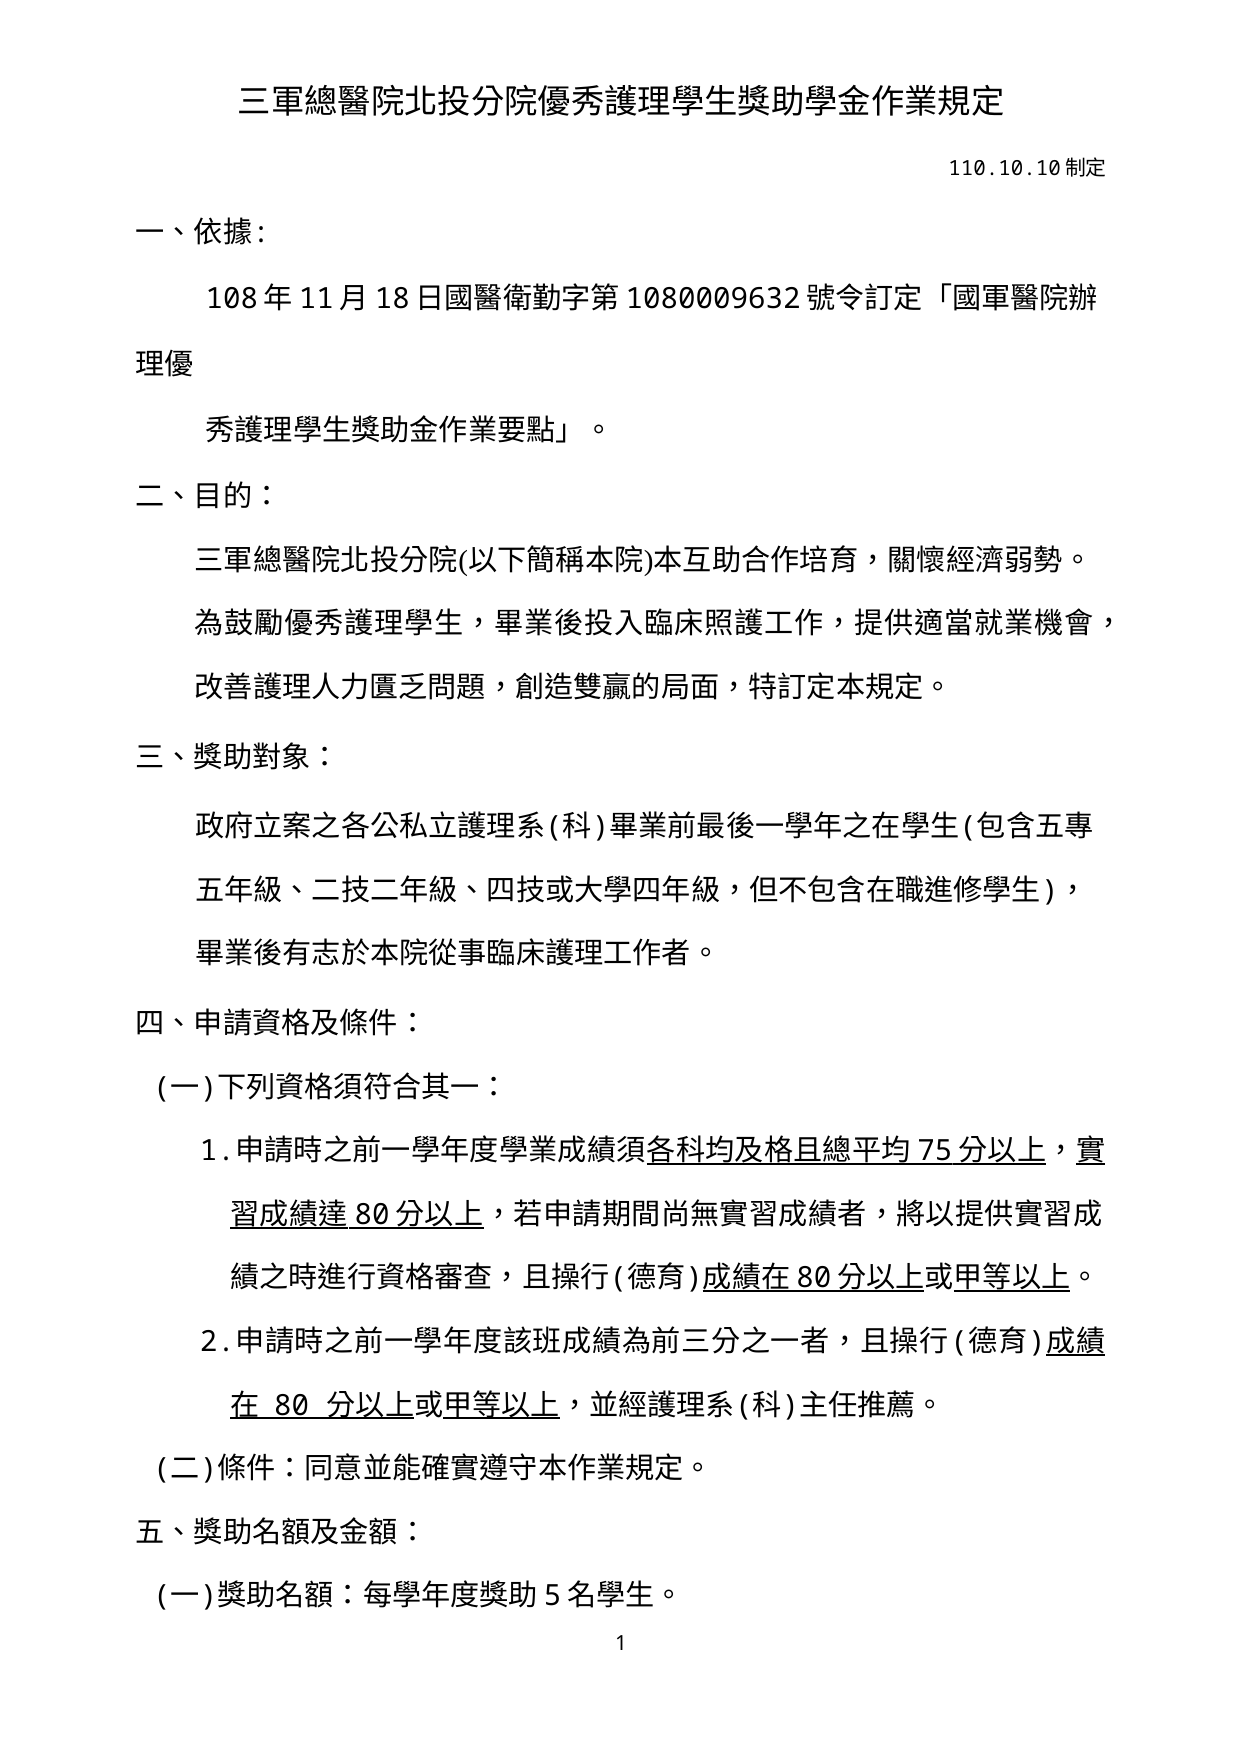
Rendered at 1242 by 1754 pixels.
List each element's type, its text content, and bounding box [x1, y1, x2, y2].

text 二、目的： [135, 471, 1108, 514]
text 政府立案之各公私立護理系(科)畢業前最後一學年之在學生(包含五專五年級、二技二年級、四技或大學四年級，但不包含在職進修學生)，畢業後有志於本院從事臨床護理工作者。 [195, 803, 1094, 972]
text 秀護理學生獎助金作業要點」。 [135, 405, 1108, 449]
text 一、依據: [135, 207, 1108, 251]
text 三、獎助對象： [135, 733, 1094, 776]
text (二)條件：同意並能確實遵守本作業規定。 [153, 1444, 1105, 1487]
text 1.申請時之前一學年度學業成績須各科均及格且總平均75分以上，實習成績達80分以上，若申請期間尚無實習成績者，將以提供實習成績之時進行資格審查，且操行(德育)成績在80分以上或甲等以上。 [199, 1127, 1105, 1296]
text 110.10.10制定 [135, 151, 1106, 182]
text 三軍總醫院北投分院(以下簡稱本院)本互助合作培育，關懷經濟弱勢。為鼓勵優秀護理學生，畢業後投入臨床照護工作，提供適當就業機會，改善護理人力匱乏問題，創造雙贏的局面，特訂定本規定。 [194, 537, 1095, 706]
text (一)下列資格須符合其一： [153, 1063, 1105, 1106]
text 四、申請資格及條件： [135, 1000, 1108, 1042]
text 三軍總醫院北投分院優秀護理學生獎助學金作業規定 [135, 75, 1106, 123]
text 108年11月18日國醫衛勤字第1080009632號令訂定「國軍醫院辦理優 [135, 273, 1108, 383]
text 五、獎助名額及金額： [135, 1508, 1045, 1550]
text 2.申請時之前一學年度該班成績為前三分之一者，且操行(德育)成績在 80 分以上或甲等以上，並經護理系(科)主任推薦。 [199, 1317, 1105, 1423]
text (一)獎助名額：每學年度獎助5名學生。 [153, 1572, 1105, 1614]
